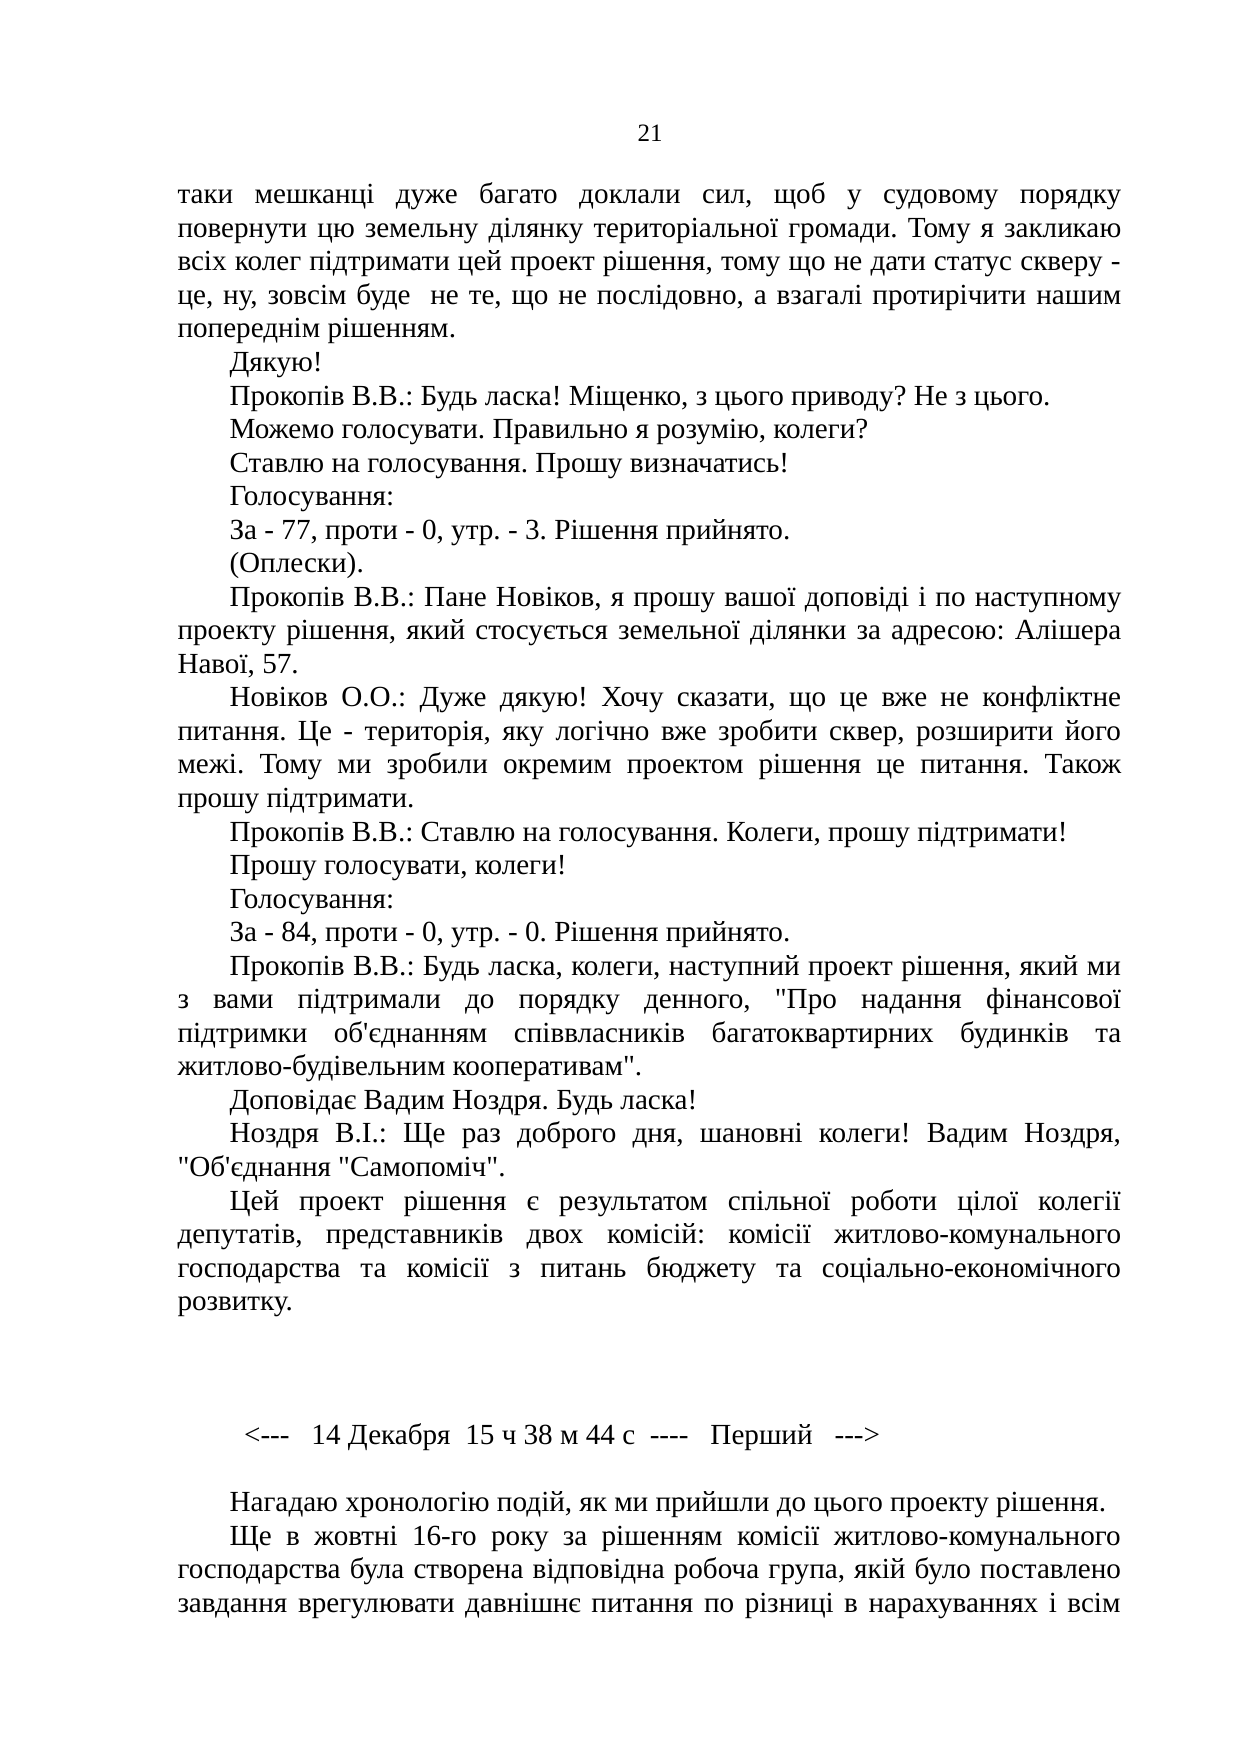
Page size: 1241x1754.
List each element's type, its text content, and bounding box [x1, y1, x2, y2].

text Можемо голосувати. Правильно я розумію, колеги? [177, 411, 1122, 445]
text Прокопів В.В.: Ставлю на голосування. Колеги, прошу підтримати! [177, 814, 1122, 847]
text Дякую! [177, 344, 1122, 378]
text Голосування: [177, 881, 1122, 914]
text Ще в жовтні 16-го року за рішенням комісії житлово-комунального господарства була створена відповідна робоча група, якій було поставлено завдання врегулювати давнішнє питання по різниці в нарахуваннях і всім [177, 1518, 1122, 1619]
text Прокопів В.В.: Будь ласка, колеги, наступний проект рішення, який ми з вами підтримали до порядку денного, "Про надання фінансової підтримки об'єднанням співвласників багатоквартирних будинків та житлово-будівельним кооперативам". [177, 948, 1122, 1082]
text таки мешканці дуже багато доклали сил, щоб у судовому порядку повернути цю земельну ділянку територіальної громади. Тому я закликаю всіх колег підтримати цей проект рішення, тому що не дати статус скверу - це, ну, зовсім буде не те, що не послідовно, а взагалі протирічити нашим попереднім рішенням. [177, 176, 1122, 344]
text Нагадаю хронологію подій, як ми прийшли до цього проекту рішення. [177, 1484, 1122, 1518]
text (Оплески). [177, 545, 1122, 579]
text Прокопів В.В.: Будь ласка! Міщенко, з цього приводу? Не з цього. [177, 378, 1122, 411]
text Прокопів В.В.: Пане Новіков, я прошу вашої доповіді і по наступному проекту рішення, який стосується земельної ділянки за адресою: Алішера Навої, 57. [177, 579, 1122, 679]
text Доповідає Вадим Ноздря. Будь ласка! [177, 1082, 1122, 1116]
text <--- 14 Декабря 15 ч 38 м 44 с ---- Перший ---> [177, 1417, 1122, 1451]
text Прошу голосувати, колеги! [177, 847, 1122, 881]
text За - 77, проти - 0, утр. - 3. Рішення прийнято. [177, 512, 1122, 545]
text Ставлю на голосування. Прошу визначатись! [177, 445, 1122, 478]
text Цей проект рішення є результатом спільної роботи цілої колегії депутатів, представників двох комісій: комісії житлово-комунального господарства та комісії з питань бюджету та соціально-економічного розвитку. [177, 1183, 1122, 1317]
text Ноздря В.І.: Ще раз доброго дня, шановні колеги! Вадим Ноздря, "Об'єднання "Самопоміч". [177, 1116, 1122, 1183]
text За - 84, проти - 0, утр. - 0. Рішення прийнято. [177, 914, 1122, 948]
text Новіков О.О.: Дуже дякую! Хочу сказати, що це вже не конфліктне питання. Це - територія, яку логічно вже зробити сквер, розширити його межі. Тому ми зробили окремим проектом рішення це питання. Також прошу підтримати. [177, 679, 1122, 814]
text Голосування: [177, 478, 1122, 512]
